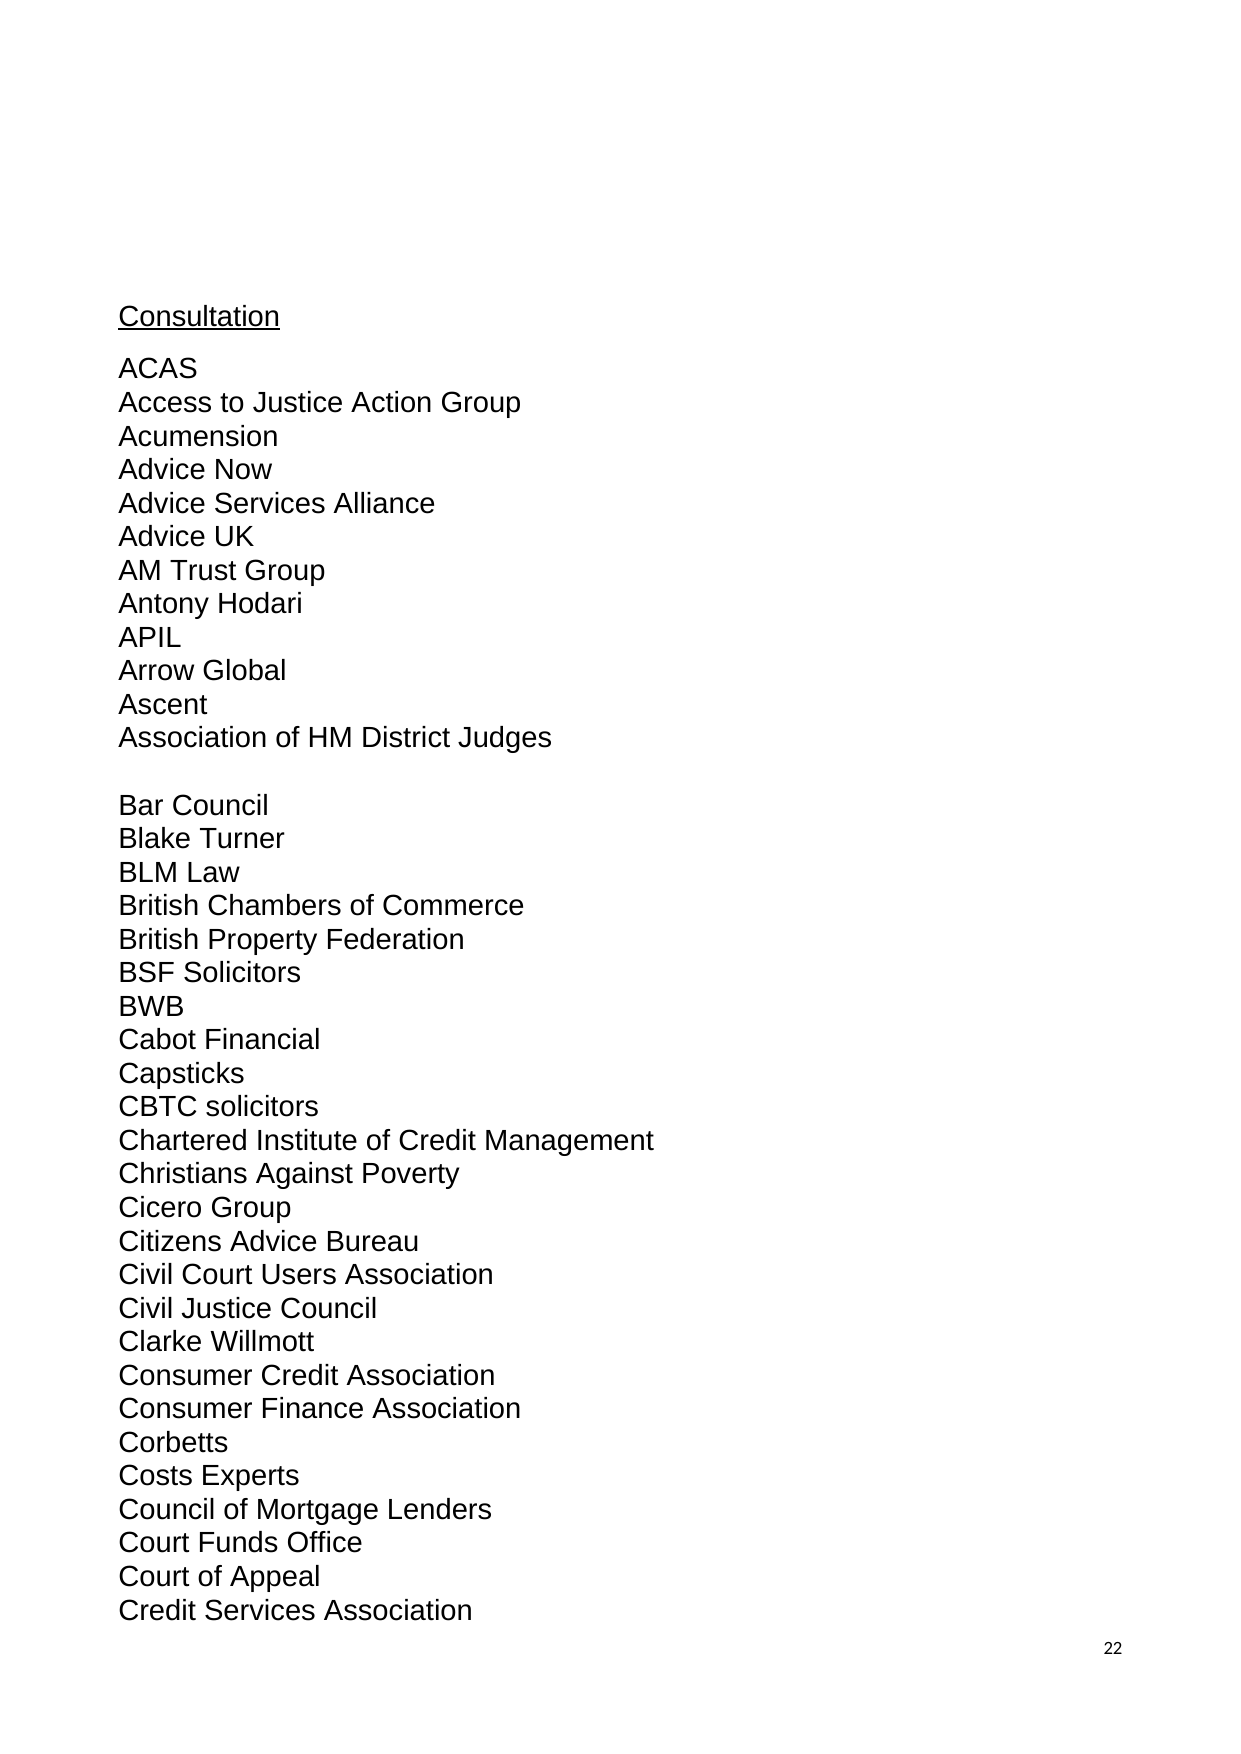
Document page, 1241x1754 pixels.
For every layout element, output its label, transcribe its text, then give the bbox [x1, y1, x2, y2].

text Civil Justice Council [118, 1291, 1122, 1324]
text BLM Law [118, 855, 1122, 888]
text Acumension [118, 419, 1122, 452]
text British Chambers of Commerce [118, 888, 1122, 922]
text Civil Court Users Association [118, 1257, 1122, 1291]
text Capsticks [118, 1056, 1122, 1089]
text AM Trust Group [118, 553, 1122, 586]
text Consumer Finance Association [118, 1391, 1122, 1425]
text Christians Against Poverty [118, 1157, 1122, 1190]
text Costs Experts [118, 1458, 1122, 1492]
text Ascent [118, 687, 1122, 721]
text Association of HM District Judges [118, 721, 1122, 754]
text ACAS [118, 352, 1122, 385]
text CBTC solicitors [118, 1089, 1122, 1123]
text Blake Turner [118, 821, 1122, 855]
text Court of Appeal [118, 1559, 1122, 1593]
text BWB [118, 989, 1122, 1022]
text Antony Hodari [118, 586, 1122, 620]
text Consultation [118, 299, 1122, 333]
text Court Funds Office [118, 1526, 1122, 1559]
text Access to Justice Action Group [118, 385, 1122, 419]
text Bar Council [118, 788, 1122, 821]
text Credit Services Association [118, 1593, 1122, 1626]
text Chartered Institute of Credit Management [118, 1123, 1122, 1157]
text British Property Federation [118, 922, 1122, 955]
text Citizens Advice Bureau [118, 1224, 1122, 1257]
text Arrow Global [118, 653, 1122, 687]
text Clarke Willmott [118, 1324, 1122, 1358]
text Advice UK [118, 519, 1122, 553]
text Cabot Financial [118, 1022, 1122, 1056]
text BSF Solicitors [118, 955, 1122, 989]
text Advice Services Alliance [118, 486, 1122, 519]
text Council of Mortgage Lenders [118, 1492, 1122, 1526]
text APIL [118, 620, 1122, 653]
text Advice Now [118, 452, 1122, 486]
text Cicero Group [118, 1190, 1122, 1224]
text Consumer Credit Association [118, 1358, 1122, 1391]
text Corbetts [118, 1425, 1122, 1458]
